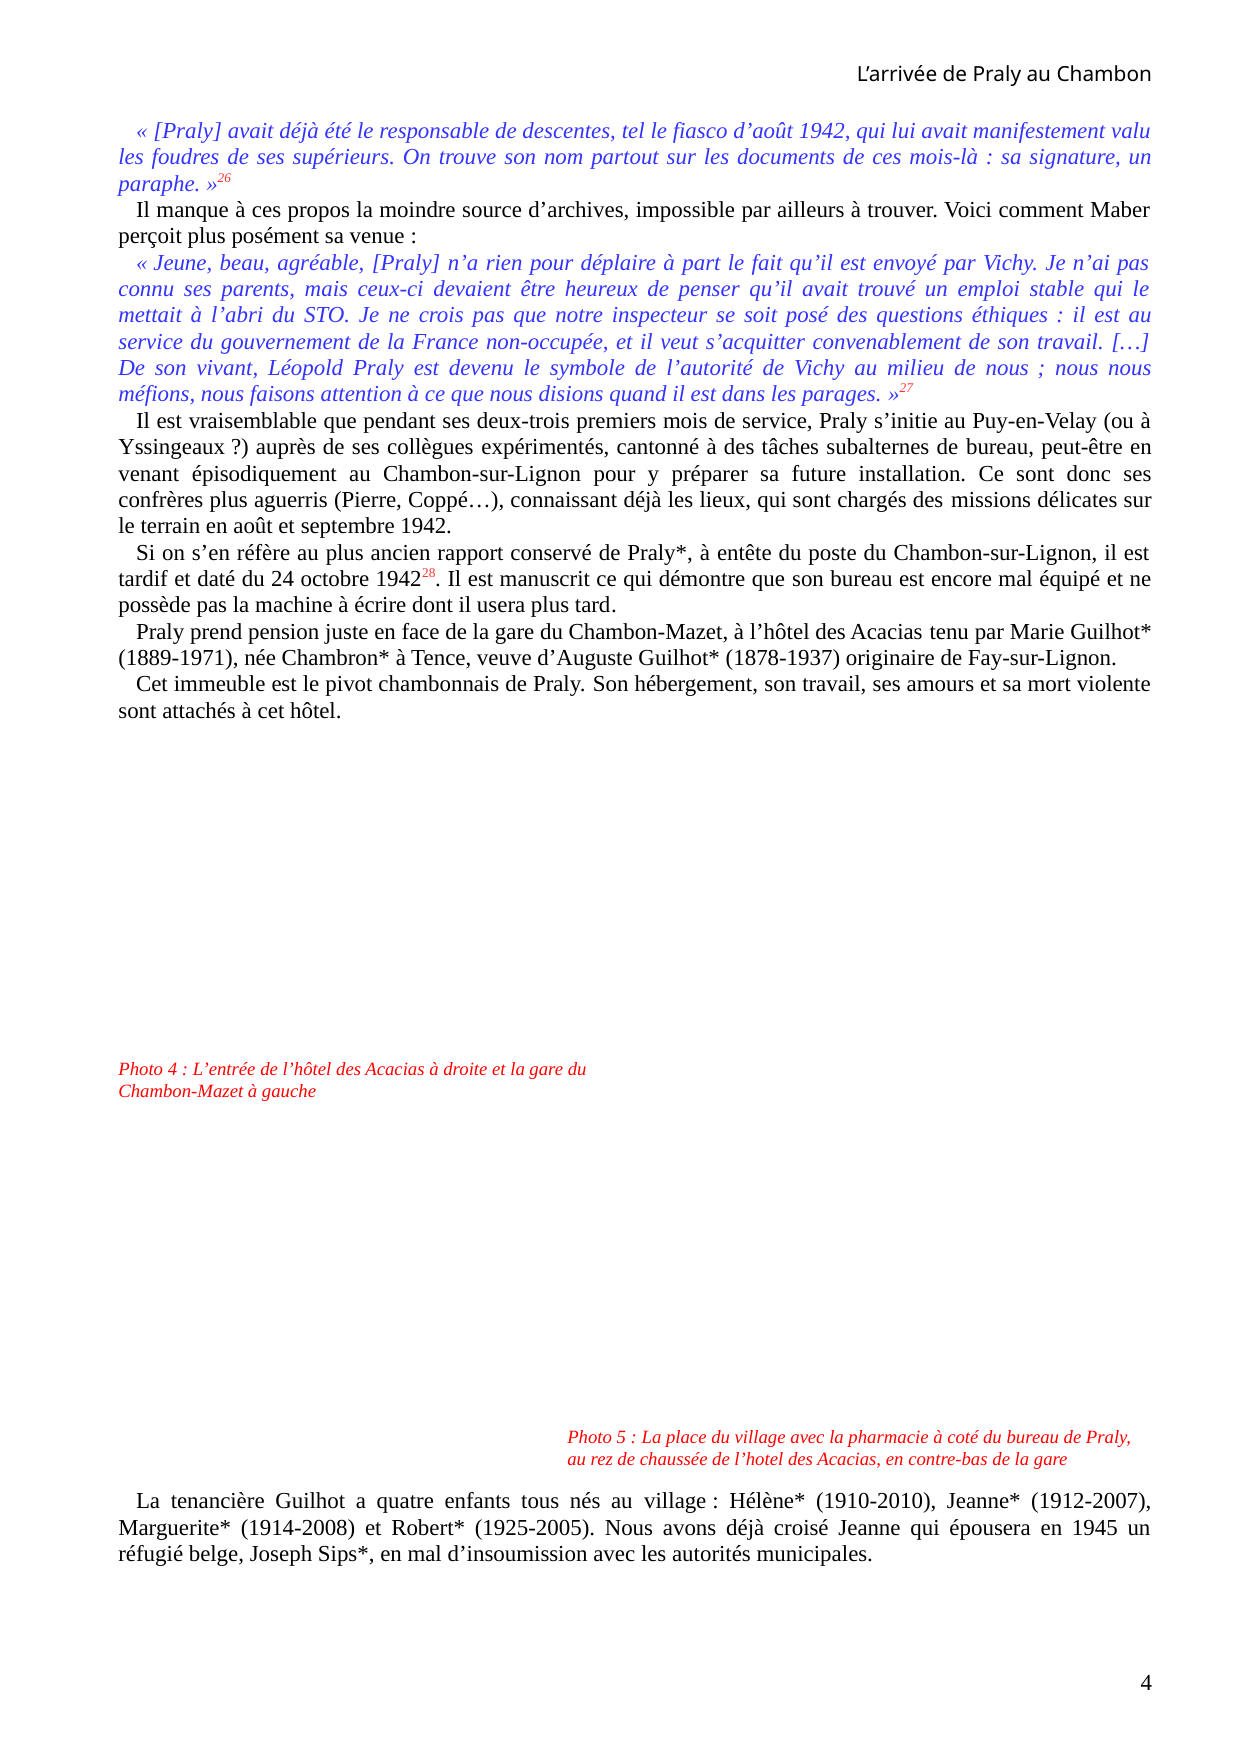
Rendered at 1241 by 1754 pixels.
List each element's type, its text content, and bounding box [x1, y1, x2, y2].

text Il manque à ces propos la moindre source d’archives, impossible par ailleurs à trouver. Voici comment Maber perçoit plus posément sa venue : [118, 196, 1152, 249]
text Il est vraisemblable que pendant ses deux-trois premiers mois de service, Praly s’initie au Puy-en-Velay (ou à Yssingeaux ?) auprès de ses collègues expérimentés, cantonné à des tâches subalternes de bureau, peut-être en venant épisodiquement au Chambon-sur-Lignon pour y préparer sa future installation. Ce sont donc ses confrères plus aguerris (Pierre, Coppé…), connaissant déjà les lieux, qui sont chargés des missions délicates sur le terrain en août et septembre 1942. [118, 407, 1152, 539]
text « Jeune, beau, agréable, [Praly] n’a rien pour déplaire à part le fait qu’il est envoyé par Vichy. Je n’ai pas connu ses parents, mais ceux-ci devaient être heureux de penser qu’il avait trouvé un emploi stable qui le mettait à l’abri du STO. Je ne crois pas que notre inspecteur se soit posé des questions éthiques : il est au service du gouvernement de la France non-occupée, et il veut s’acquitter convenablement de son travail. […] De son vivant, Léopold Praly est devenu le symbole de l’autorité de Vichy au milieu de nous ; nous nous méfions, nous faisons attention à ce que nous disions quand il est dans les parages. » [118, 249, 1152, 407]
text Cet immeuble est le pivot chambonnais de Praly. Son hébergement, son travail, ses amours et sa mort violente sont attachés à cet hôtel. [118, 670, 1152, 723]
text Photo 5 : La place du village avec la pharmacie à coté du bureau de Praly, au rez de chaussée de l’hotel des Acacias, en contre-bas de la gare [567, 1119, 1152, 1469]
text Photo 4 : L’entrée de l’hôtel des Acacias à droite et la gare du Chambon-Mazet à gauche [118, 741, 646, 1101]
text La tenancière Guilhot a quatre enfants tous nés au village : Hélène* (1910-2010), Jeanne* (1912-2007), Marguerite* (1914-2008) et Robert* (1925-2005). Nous avons déjà croisé Jeanne qui épousera en 1945 un réfugié belge, Joseph Sips*, en mal d’insoumission avec les autorités municipales. [118, 723, 1152, 1566]
text Praly prend pension juste en face de la gare du Chambon-Mazet, à l’hôtel des Acacias tenu par Marie Guilhot* (1889-1971), née Chambron* à Tence, veuve d’Auguste Guilhot* (1878-1937) originaire de Fay-sur-Lignon. [118, 618, 1152, 670]
text « [Praly] avait déjà été le responsable de descentes, tel le fiasco d’août 1942, qui lui avait manifestement valu les foudres de ses supérieurs. On trouve son nom partout sur les documents de ces mois-là : sa signature, un paraphe. » [118, 117, 1152, 196]
text Si on s’en réfère au plus ancien rapport conservé de Praly*, à entête du poste du Chambon-sur-Lignon, il est tardif et daté du 24 octobre 1942. Il est manuscrit ce qui démontre que son bureau est encore mal équipé et ne possède pas la machine à écrire dont il usera plus tard. [118, 539, 1152, 618]
